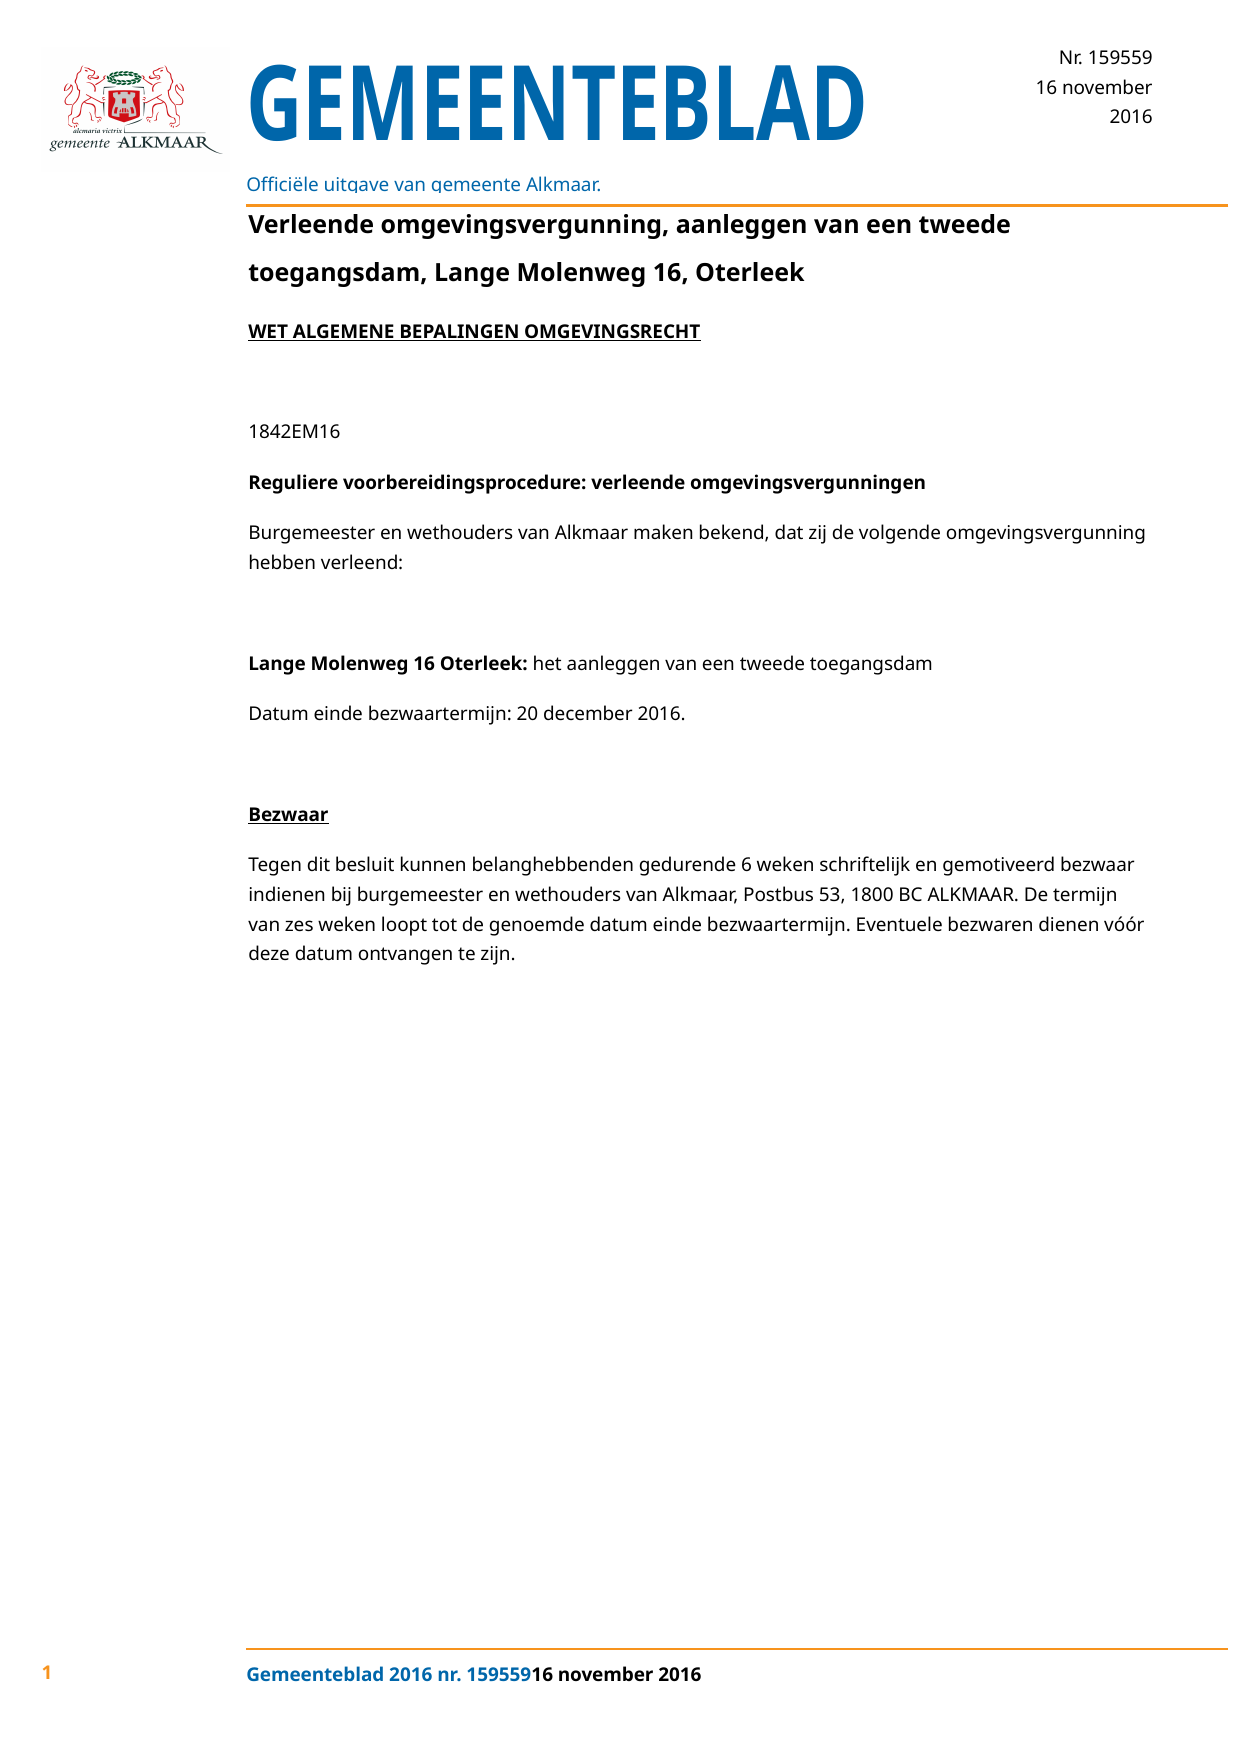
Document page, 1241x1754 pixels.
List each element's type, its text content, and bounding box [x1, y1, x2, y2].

text 1842EM16 [248, 419, 1152, 444]
picture [41, 47, 231, 172]
text Burgemeester en wethouders van Alkmaar maken bekend, dat zij de volgende omgevingsvergunning hebben verleend: [248, 519, 1152, 575]
text Bezwaar [248, 801, 1152, 827]
text WET ALGEMENE BEPALINGEN OMGEVINGSRECHT [248, 318, 1152, 344]
text Datum einde bezwaartermijn: 20 december 2016. [248, 700, 1152, 726]
text Reguliere voorbereidingsprocedure: verleende omgevingsvergunningen [248, 469, 1152, 495]
text Lange Molenweg 16 Oterleek: het aanleggen van een tweede toegangsdam [248, 650, 1152, 676]
text Tegen dit besluit kunnen belanghebbenden gedurende 6 weken schriftelijk en gemotiveerd bezwaar indienen bij burgemeester en wethouders van Alkmaar, Postbus 53, 1800 BC ALKMAAR. De termijn van zes weken loopt tot de genoemde datum einde bezwaartermijn. Eventuele bezwaren dienen vóór deze datum ontvangen te zijn. [248, 852, 1152, 966]
text Verleende omgevingsvergunning, aanleggen van een tweede toegangsdam, Lange Molenweg 16, Oterleek [248, 207, 1152, 288]
